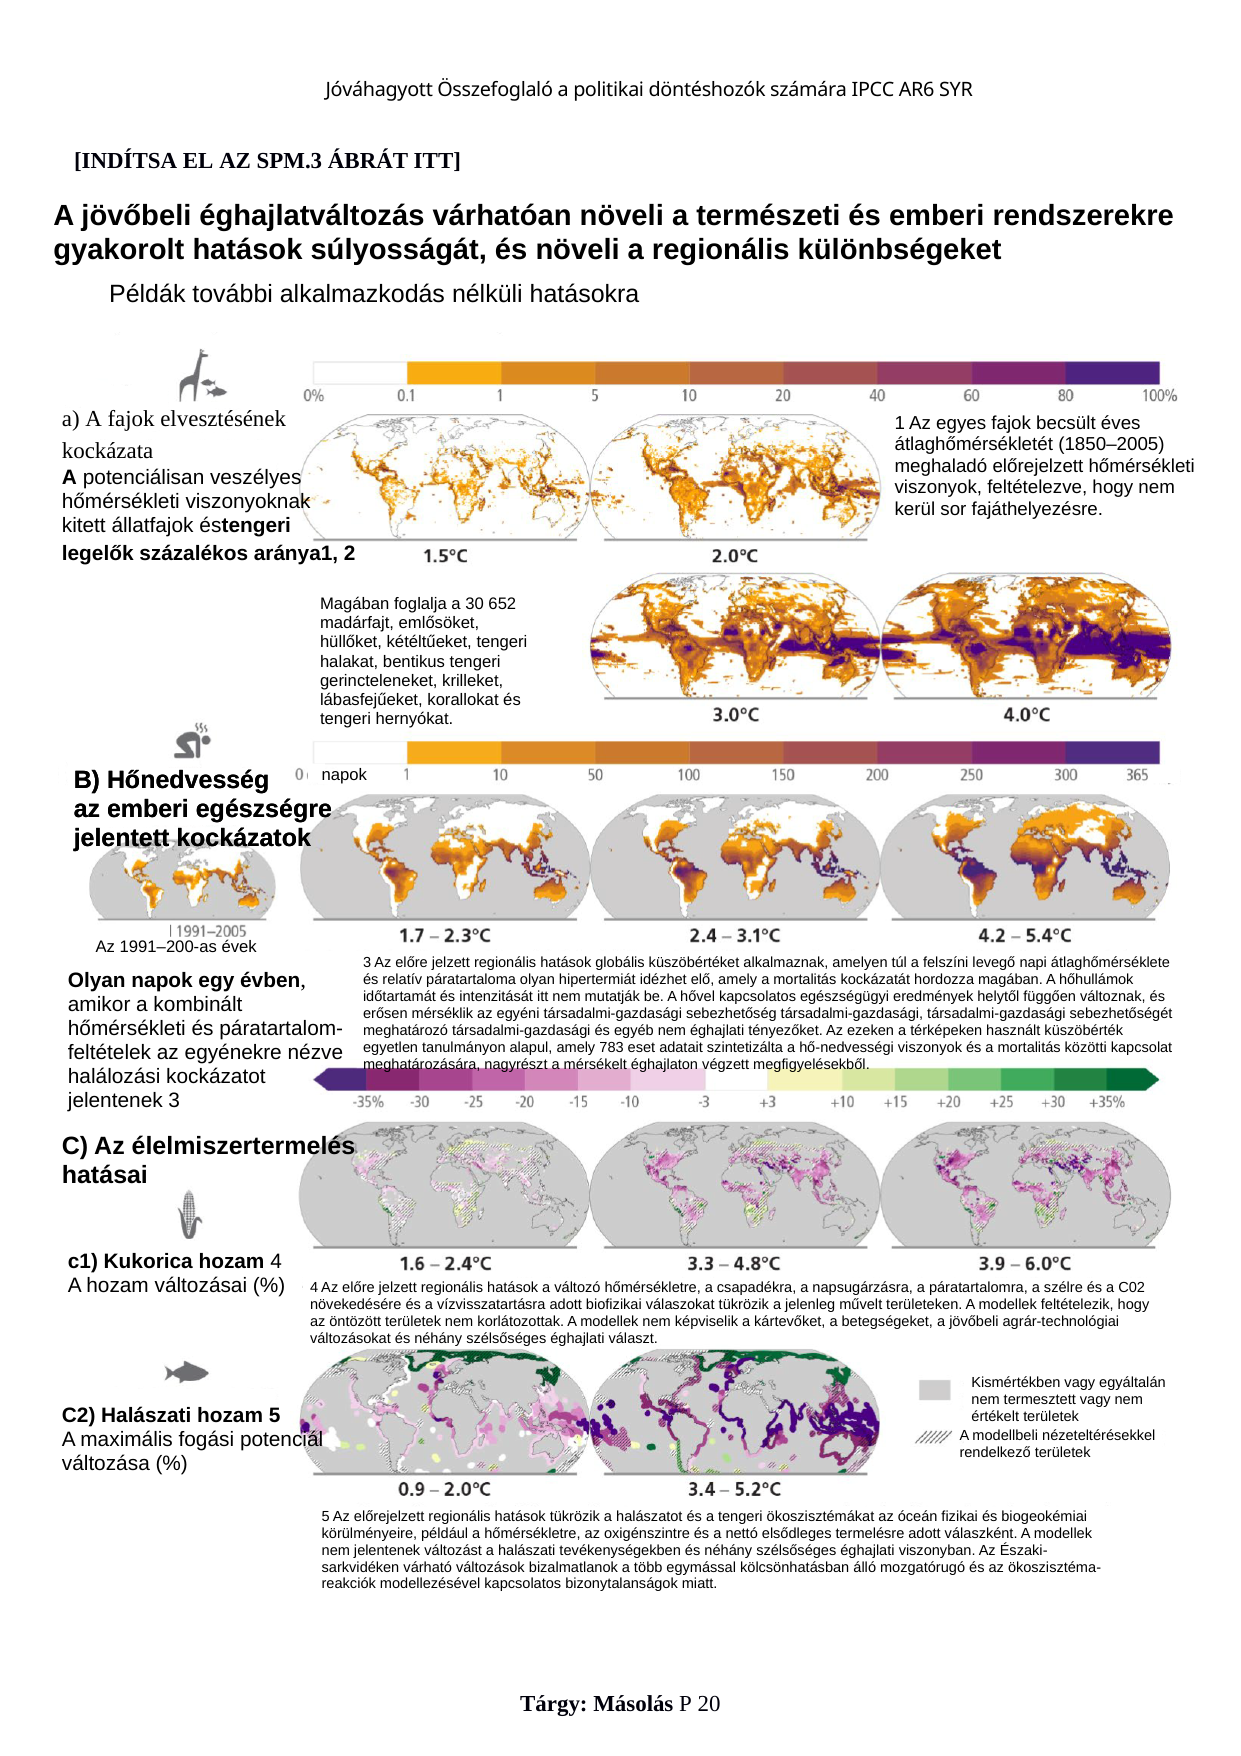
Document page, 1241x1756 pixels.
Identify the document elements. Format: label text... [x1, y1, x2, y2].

text [INDÍTSA EL AZ SPM.3 ÁBRÁT ITT] [74, 148, 1166, 174]
picture [58, 332, 1181, 1579]
